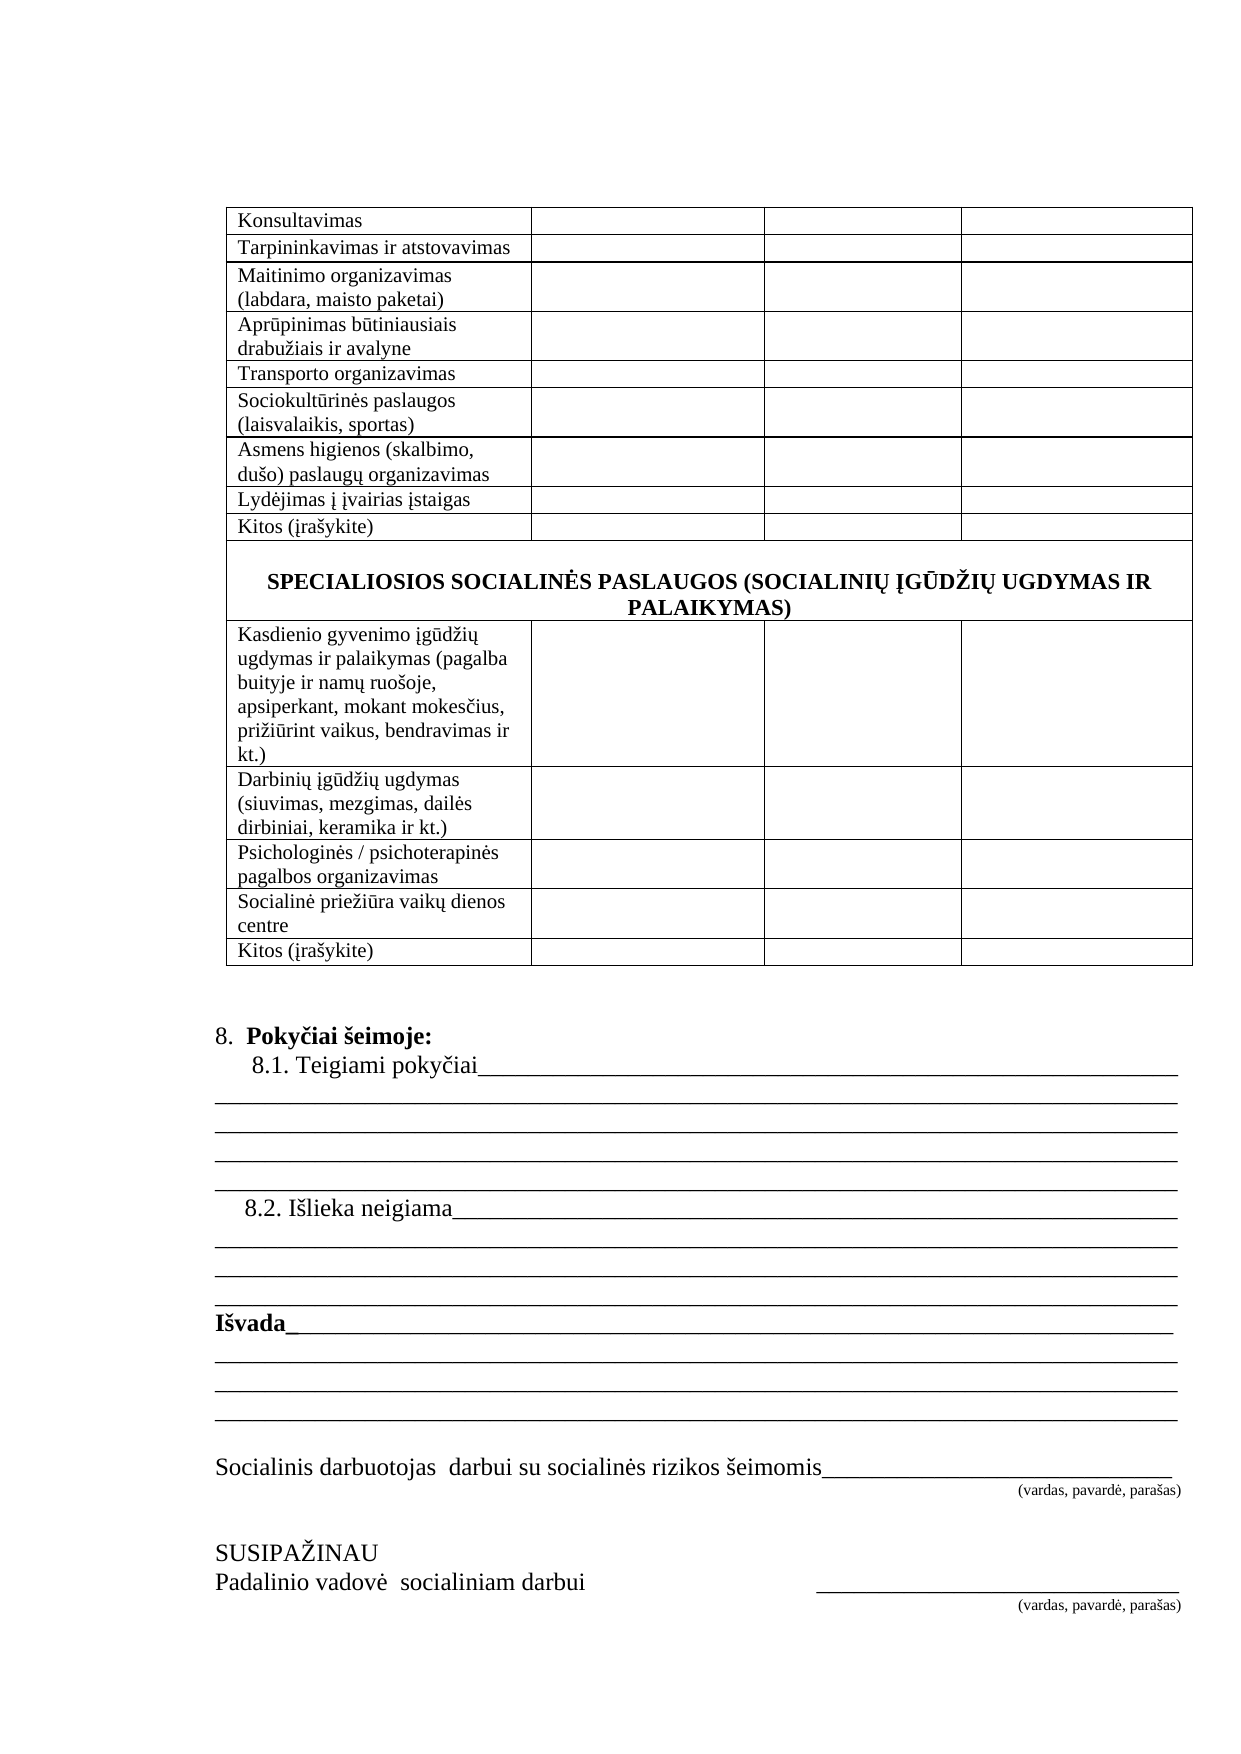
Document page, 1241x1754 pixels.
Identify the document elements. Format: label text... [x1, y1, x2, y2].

table_cell [765, 235, 961, 261]
text _____________________________________________________________________________ [215, 1107, 1181, 1136]
table_cell [532, 312, 764, 360]
text (vardas, pavardė, parašas) [215, 1481, 1181, 1510]
table_cell [962, 208, 1192, 234]
table_cell [765, 208, 961, 234]
text _____________________________________________________________________________ [215, 1136, 1181, 1165]
table_cell [765, 263, 961, 311]
text 8.2. Išlieka neigiama__________________________________________________________ [215, 1193, 1181, 1222]
table_cell [785, 966, 961, 992]
table_cell [532, 208, 764, 234]
text _____________________________________________________________________________ [215, 1222, 1181, 1251]
table_cell [532, 263, 764, 311]
table_cell [532, 840, 764, 888]
text _____________________________________________________________________________ [215, 1251, 1181, 1280]
table_cell [226, 966, 464, 992]
table_cell [962, 312, 1192, 360]
table_cell Asmens higienos (skalbimo, dušo) paslaugų organizavimas [227, 438, 531, 486]
table_cell [532, 487, 764, 513]
table_cell [765, 361, 961, 387]
table_cell [961, 966, 1192, 992]
table_cell Konsultavimas [227, 208, 531, 234]
table_cell Socialinė priežiūra vaikų dienos centre [227, 889, 531, 937]
table_cell [532, 388, 764, 436]
text _____________________________________________________________________________ [215, 1337, 1181, 1366]
table_cell [765, 438, 961, 486]
table_cell [962, 361, 1192, 387]
table_cell [962, 388, 1192, 436]
table_cell [765, 889, 961, 937]
table_cell [532, 889, 764, 937]
table_cell Transporto organizavimas [227, 361, 531, 387]
text _____________________________________________________________________________ [215, 1395, 1181, 1423]
table_cell [765, 312, 961, 360]
text 8. Pokyčiai šeimoje: [215, 1021, 1181, 1050]
table_cell [765, 840, 961, 888]
table_cell [962, 621, 1192, 766]
table_cell [962, 438, 1192, 486]
table_cell Psichologinės / psichoterapinės pagalbos organizavimas [227, 840, 531, 888]
table_cell Kitos (įrašykite) [227, 939, 531, 965]
text Socialinis darbuotojas darbui su socialinės rizikos šeimomis____________________________ [215, 1452, 1181, 1481]
text Padalinio vadovė socialiniam darbui _____________________________ [215, 1567, 1181, 1596]
table_cell [765, 514, 961, 540]
table_cell Maitinimo organizavimas (labdara, maisto paketai) [227, 263, 531, 311]
table_cell [962, 263, 1192, 311]
table_cell Kitos (įrašykite) [227, 514, 531, 540]
text 8.1. Teigiami pokyčiai________________________________________________________ [215, 1050, 1181, 1078]
table_cell [962, 514, 1192, 540]
table_cell [532, 939, 764, 965]
text _____________________________________________________________________________ [215, 1165, 1181, 1193]
table_cell [962, 889, 1192, 937]
table_cell [532, 361, 764, 387]
text _____________________________________________________________________________ [215, 1280, 1181, 1308]
text _____________________________________________________________________________ [215, 1078, 1181, 1107]
table_cell Tarpininkavimas ir atstovavimas [227, 235, 531, 261]
table_cell [464, 966, 784, 992]
table_cell [962, 840, 1192, 888]
text Išvada_______________________________________________________________________ [215, 1308, 1181, 1337]
table_cell Aprūpinimas būtiniausiais drabužiais ir avalyne [227, 312, 531, 360]
table_cell [532, 235, 764, 261]
table_cell [765, 939, 961, 965]
table_cell [765, 767, 961, 839]
table_cell Kasdienio gyvenimo įgūdžių ugdymas ir palaikymas (pagalba buityje ir namų ruošoje, apsiperkant, mokant mokesčius, prižiūrint vaikus, bendravimas ir kt.) [227, 621, 531, 766]
table_cell [962, 939, 1192, 965]
table_cell [532, 621, 764, 766]
table_cell [532, 438, 764, 486]
table_cell [765, 388, 961, 436]
table_cell [532, 514, 764, 540]
table_cell [765, 487, 961, 513]
table_cell [765, 621, 961, 766]
table_cell [962, 235, 1192, 261]
table_cell Darbinių įgūdžių ugdymas (siuvimas, mezgimas, dailės dirbiniai, keramika ir kt.) [227, 767, 531, 839]
text SUSIPAŽINAU [215, 1538, 1181, 1567]
table_cell SPECIALIOSIOS SOCIALINĖS PASLAUGOS (SOCIALINIŲ ĮGŪDŽIŲ UGDYMAS IR PALAIKYMAS) [227, 541, 1192, 620]
table_cell [962, 767, 1192, 839]
text _____________________________________________________________________________ [215, 1366, 1181, 1395]
table_cell Sociokultūrinės paslaugos (laisvalaikis, sportas) [227, 388, 531, 436]
text (vardas, pavardė, parašas) [215, 1596, 1181, 1625]
table_cell [962, 487, 1192, 513]
table_cell Lydėjimas į įvairias įstaigas [227, 487, 531, 513]
table_cell [532, 767, 764, 839]
